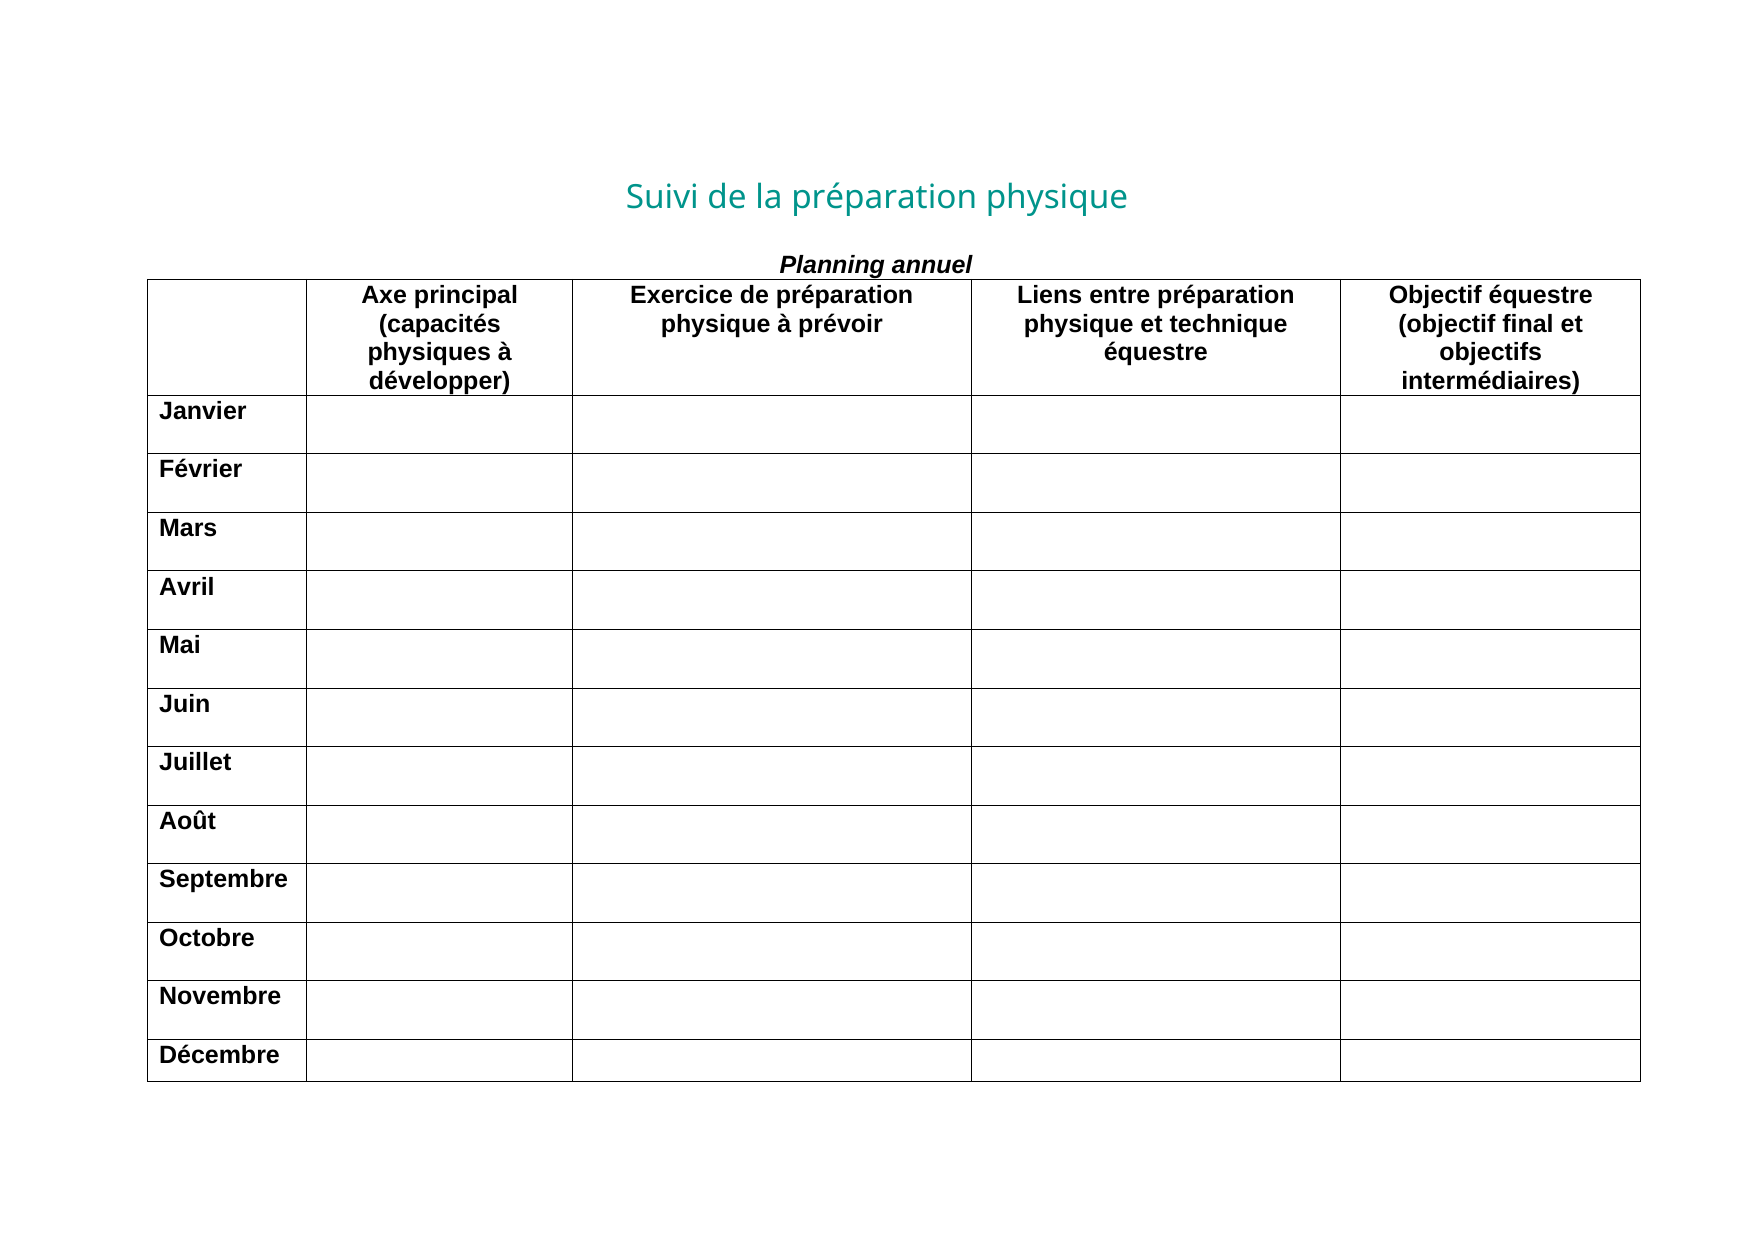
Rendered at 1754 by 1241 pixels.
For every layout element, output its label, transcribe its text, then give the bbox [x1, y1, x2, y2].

table_header Axe principal (capacités physiques à développer) [307, 280, 572, 395]
table_cell [1341, 454, 1640, 512]
table_cell Juin [148, 689, 306, 746]
table_header Liens entre préparation physique et technique équestre [972, 280, 1340, 395]
table_cell [307, 923, 572, 980]
table_cell Avril [148, 571, 306, 629]
table_cell [573, 513, 971, 570]
table_cell [573, 981, 971, 1039]
table_cell Juillet [148, 747, 306, 804]
table_cell [573, 454, 971, 512]
table_cell [1341, 513, 1640, 570]
table_cell [307, 513, 572, 570]
table_cell [1341, 923, 1640, 980]
table_cell Mai [148, 630, 306, 687]
table_cell [972, 864, 1340, 922]
table_cell [1341, 981, 1640, 1039]
table_header Exercice de préparation physique à prévoir [573, 280, 971, 395]
table_cell [1341, 1040, 1640, 1081]
table_cell [972, 571, 1340, 629]
table_cell [307, 1040, 572, 1081]
table_cell [972, 806, 1340, 863]
table_cell [972, 454, 1340, 512]
table_cell [972, 923, 1340, 980]
table_cell [1341, 396, 1640, 453]
table_cell [972, 513, 1340, 570]
table_cell Décembre [148, 1040, 306, 1081]
table_cell [1341, 689, 1640, 746]
table_cell [573, 747, 971, 804]
table_cell Septembre [148, 864, 306, 922]
table_cell [307, 981, 572, 1039]
table_cell [307, 454, 572, 512]
subtitle Suivi de la préparation physique [148, 173, 1606, 218]
table_cell [307, 630, 572, 687]
table_cell [1341, 747, 1640, 804]
table_cell Août [148, 806, 306, 863]
table_cell [573, 689, 971, 746]
table_cell [573, 630, 971, 687]
table_cell [972, 1040, 1340, 1081]
table_cell [972, 689, 1340, 746]
table_cell [972, 396, 1340, 453]
table_cell [573, 923, 971, 980]
table_cell Février [148, 454, 306, 512]
table_cell [307, 864, 572, 922]
table_cell [307, 747, 572, 804]
table_header [148, 280, 306, 395]
table_cell [573, 806, 971, 863]
table_cell [307, 689, 572, 746]
table_cell [1341, 806, 1640, 863]
table_cell [1341, 864, 1640, 922]
table_cell [573, 864, 971, 922]
table_cell Janvier [148, 396, 306, 453]
table_cell [307, 396, 572, 453]
table_cell [573, 396, 971, 453]
table_cell [1341, 630, 1640, 687]
table_cell Mars [148, 513, 306, 570]
table_cell [1341, 571, 1640, 629]
table_cell [972, 630, 1340, 687]
table_cell [307, 571, 572, 629]
table_cell [972, 747, 1340, 804]
table_cell Octobre [148, 923, 306, 980]
table_header Objectif équestre (objectif final et objectifs intermédiaires) [1341, 280, 1640, 395]
table_cell [573, 1040, 971, 1081]
table_cell Novembre [148, 981, 306, 1039]
table_cell [972, 981, 1340, 1039]
text Planning annuel [148, 250, 1606, 279]
table_cell [573, 571, 971, 629]
table_cell [307, 806, 572, 863]
